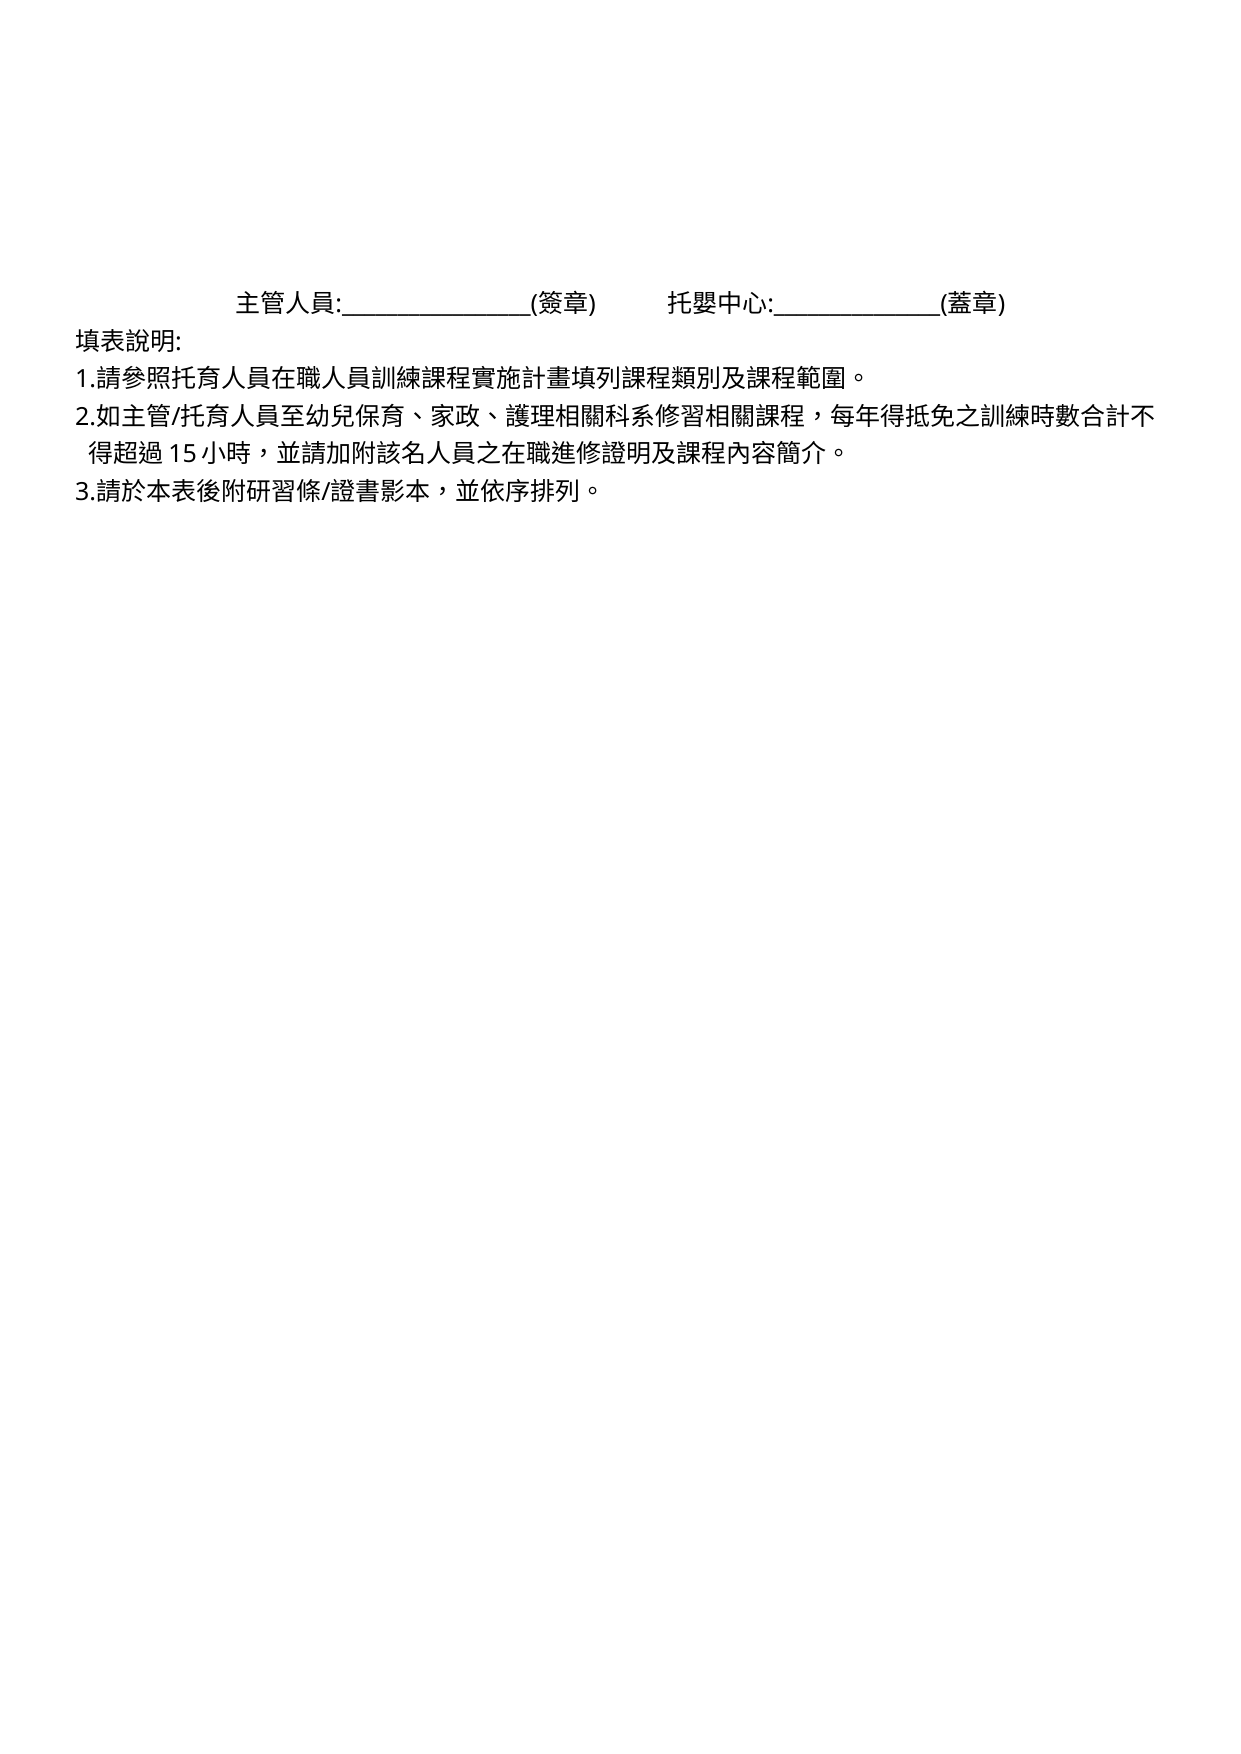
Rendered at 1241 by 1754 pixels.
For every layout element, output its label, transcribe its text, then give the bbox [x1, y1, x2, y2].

text 填表說明: [75, 314, 1165, 352]
text 3.請於本表後附研習條/證書影本，並依序排列。 [75, 464, 1165, 502]
text 主管人員:_________________(簽章) 托嬰中心:_______________(蓋章) [75, 277, 1165, 314]
text 得超過15小時，並請加附該名人員之在職進修證明及課程內容簡介。 [0, 427, 1165, 464]
text 2.如主管/托育人員至幼兒保育、家政、護理相關科系修習相關課程，每年得抵免之訓練時數合計不 [0, 389, 1165, 427]
text 1.請參照托育人員在職人員訓練課程實施計畫填列課程類別及課程範圍。 [75, 352, 1165, 389]
